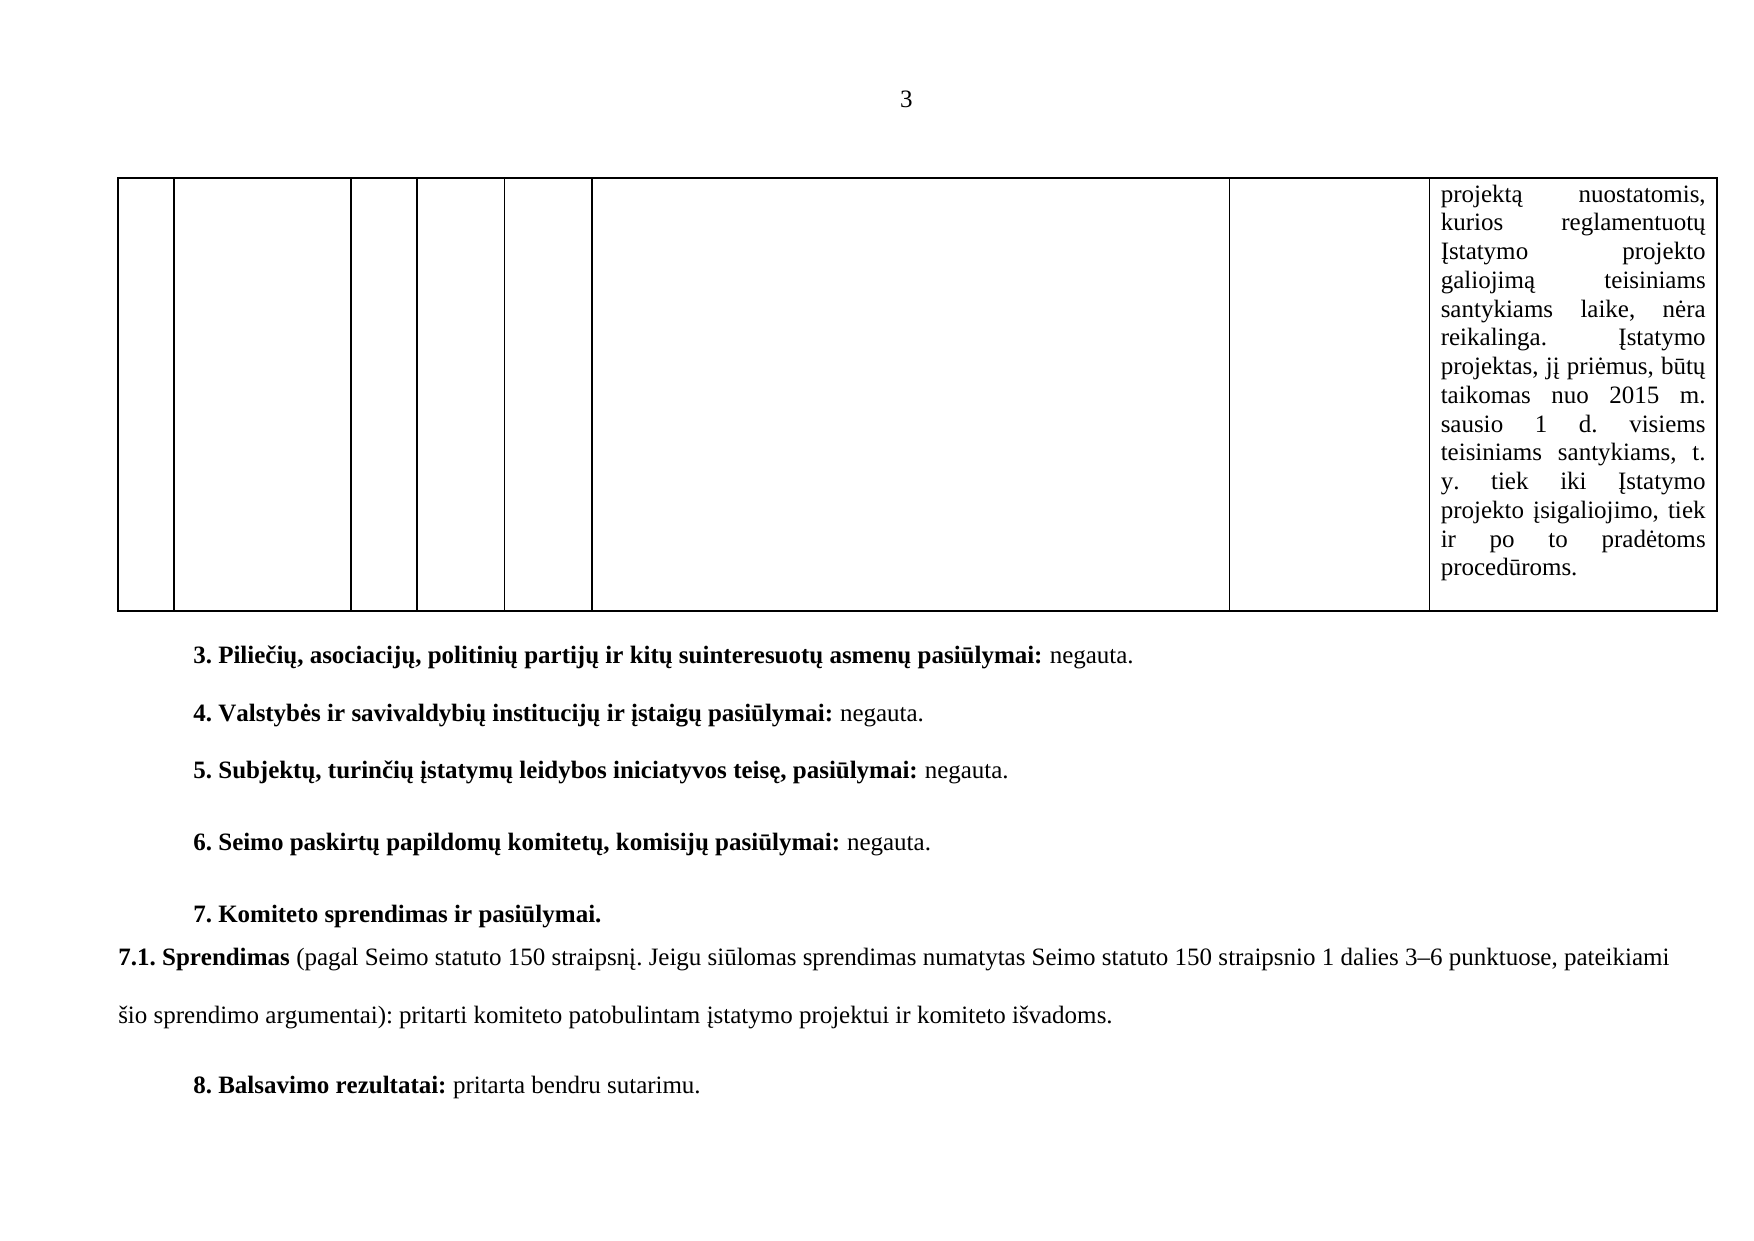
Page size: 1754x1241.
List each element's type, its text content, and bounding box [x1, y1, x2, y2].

text 7.1. Sprendimas (pagal Seimo statuto 150 straipsnį. Jeigu siūlomas sprendimas numatytas Seimo statuto 150 straipsnio 1 dalies 3–6 punktuose, pateikiami šio sprendimo argumentai): pritarti komiteto patobulintam įstatymo projektui ir komiteto išvadoms. [118, 942, 1694, 1028]
text 7. Komiteto sprendimas ir pasiūlymai. [193, 899, 1694, 928]
table_cell [418, 179, 504, 610]
table_cell [352, 179, 416, 610]
table_cell [593, 179, 1229, 610]
text 4. Valstybės ir savivaldybių institucijų ir įstaigų pasiūlymai: negauta. [118, 698, 1694, 727]
table_cell projektą nuostatomis, kurios reglamentuotų Įstatymo projekto galiojimą teisiniams santykiams laike, nėra reikalinga. Įstatymo projektas, jį priėmus, būtų taikomas nuo 2015 m. sausio 1 d. visiems teisiniams santykiams, t. y. tiek iki Įstatymo projekto įsigaliojimo, tiek ir po to pradėtoms procedūroms. [1430, 179, 1716, 610]
table_cell [1230, 179, 1429, 610]
text 3. Piliečių, asociacijų, politinių partijų ir kitų suinteresuotų asmenų pasiūlymai: negauta. [118, 640, 1694, 669]
text 6. Seimo paskirtų papildomų komitetų, komisijų pasiūlymai: negauta. [118, 827, 1694, 856]
table_cell [175, 179, 350, 610]
table_cell [119, 179, 173, 610]
table_cell [505, 179, 591, 610]
text 5. Subjektų, turinčių įstatymų leidybos iniciatyvos teisę, pasiūlymai: negauta. [118, 755, 1694, 784]
text 8. Balsavimo rezultatai: pritarta bendru sutarimu. [118, 1070, 1694, 1098]
